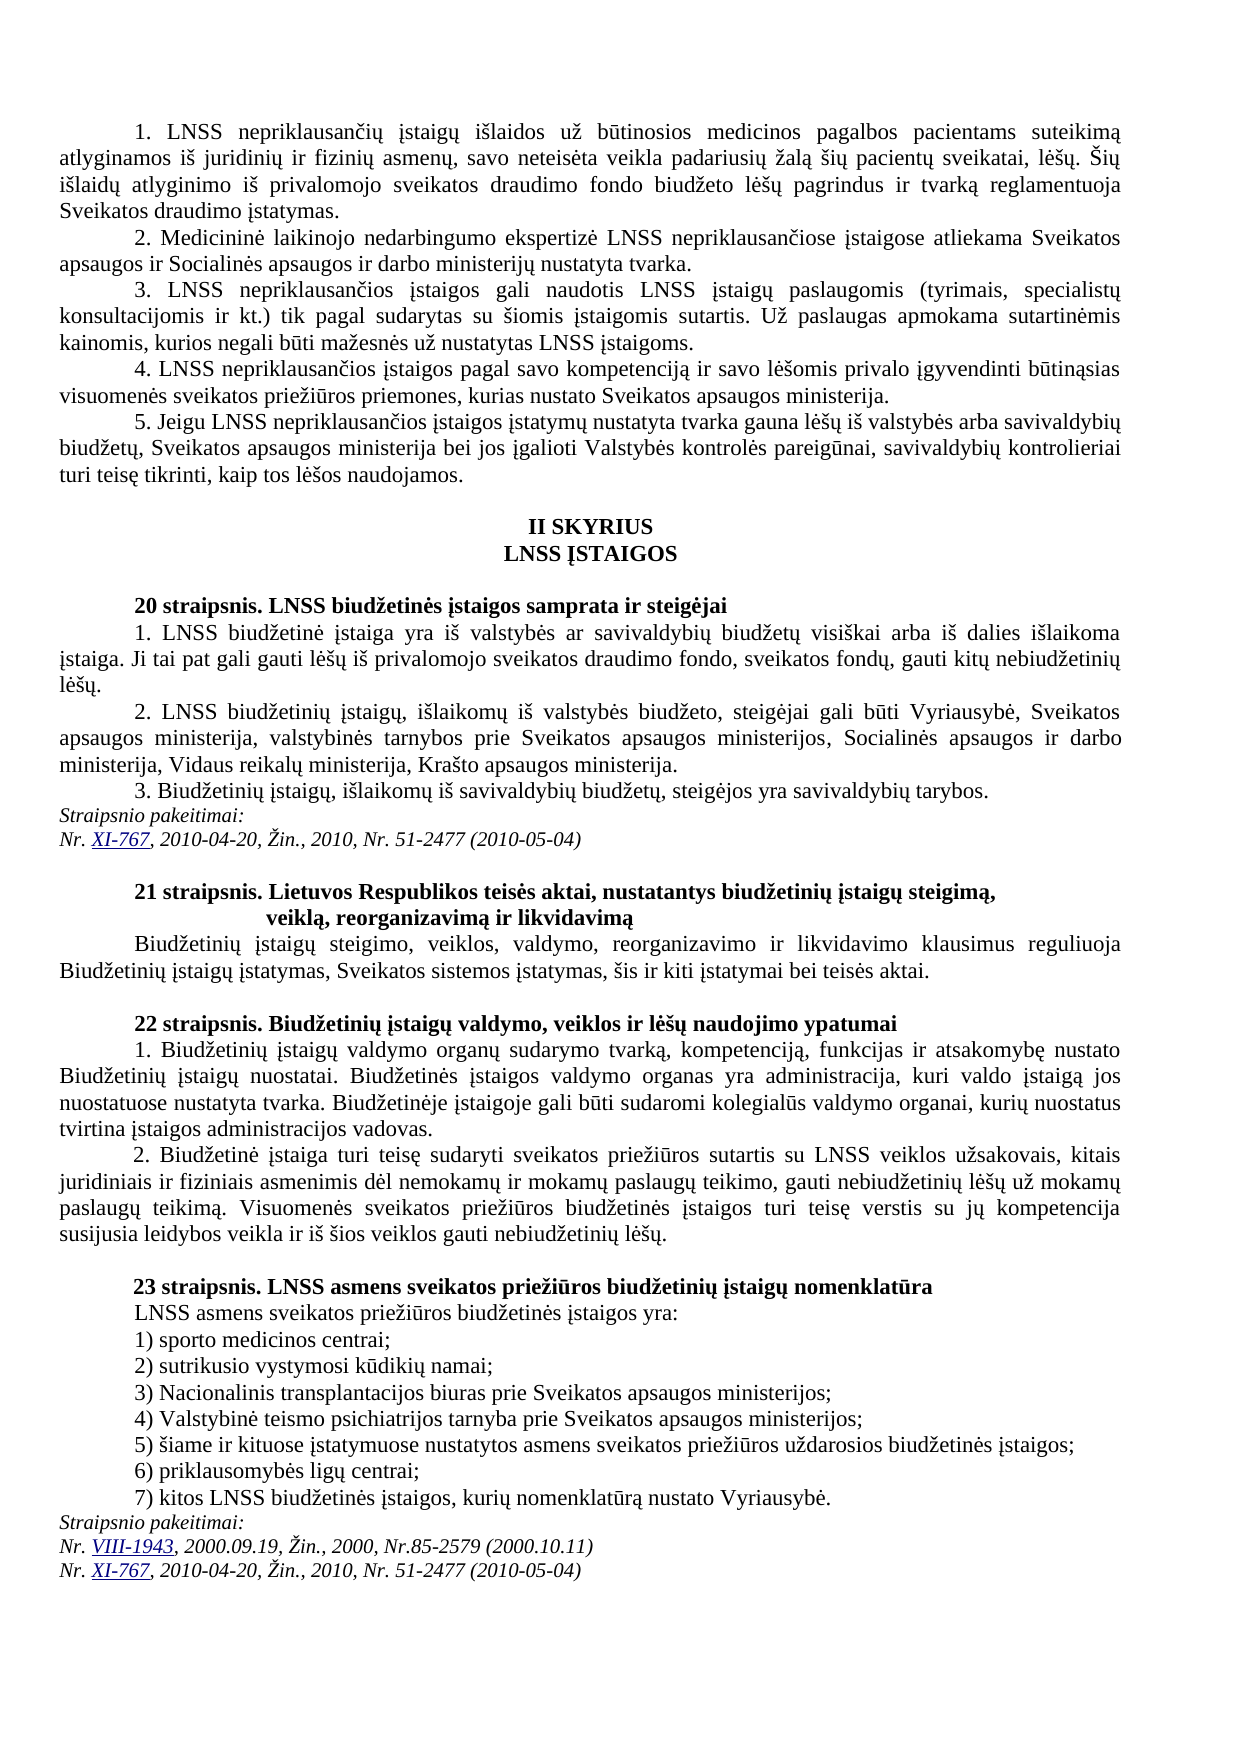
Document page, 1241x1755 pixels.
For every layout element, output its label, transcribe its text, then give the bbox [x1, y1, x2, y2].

text 2. Medicininė laikinojo nedarbingumo ekspertizė LNSS nepriklausančiose įstaigose atliekama Sveikatos apsaugos ir Socialinės apsaugos ir darbo ministerijų nustatyta tvarka. [59, 223, 1122, 276]
text 3) Nacionalinis transplantacijos biuras prie Sveikatos apsaugos ministerijos; [59, 1378, 1122, 1405]
text 1. LNSS nepriklausančių įstaigų išlaidos už būtinosios medicinos pagalbos pacientams suteikimą atlyginamos iš juridinių ir fizinių asmenų, savo neteisėta veikla padariusių žalą šių pacientų sveikatai, lėšų. Šių išlaidų atlyginimo iš privalomojo sveikatos draudimo fondo biudžeto lėšų pagrindus ir tvarką reglamentuoja Sveikatos draudimo įstatymas. [59, 118, 1122, 223]
text Nr. XI-767, 2010-04-20, Žin., 2010, Nr. 51-2477 (2010-05-04) [59, 1558, 1122, 1582]
text Straipsnio pakeitimai: [59, 1510, 1122, 1534]
text Biudžetinių įstaigų steigimo, veiklos, valdymo, reorganizavimo ir likvidavimo klausimus reguliuoja Biudžetinių įstaigų įstatymas, Sveikatos sistemos įstatymas, šis ir kiti įstatymai bei teisės aktai. [59, 931, 1122, 983]
text LNSS įstaigos [59, 540, 1122, 566]
text LNSS asmens sveikatos priežiūros biudžetinės įstaigos yra: [59, 1299, 1122, 1326]
text 22 straipsnis. Biudžetinių įstaigų valdymo, veiklos ir lėšų naudojimo ypatumai [59, 1009, 1122, 1036]
text 3. LNSS nepriklausančios įstaigos gali naudotis LNSS įstaigų paslaugomis (tyrimais, specialistų konsultacijomis ir kt.) tik pagal sudarytas su šiomis įstaigomis sutartis. Už paslaugas apmokama sutartinėmis kainomis, kurios negali būti mažesnės už nustatytas LNSS įstaigoms. [59, 276, 1122, 355]
text 2. LNSS biudžetinių įstaigų, išlaikomų iš valstybės biudžeto, steigėjai gali būti Vyriausybė, Sveikatos apsaugos ministerija, valstybinės tarnybos prie Sveikatos apsaugos ministerijos, Socialinės apsaugos ir darbo ministerija, Vidaus reikalų ministerija, Krašto apsaugos ministerija. [59, 698, 1122, 777]
text 4) Valstybinė teismo psichiatrijos tarnyba prie Sveikatos apsaugos ministerijos; [59, 1405, 1122, 1431]
text 2. Biudžetinė įstaiga turi teisę sudaryti sveikatos priežiūros sutartis su LNSS veiklos užsakovais, kitais juridiniais ir fiziniais asmenimis dėl nemokamų ir mokamų paslaugų teikimo, gauti nebiudžetinių lėšų už mokamų paslaugų teikimą. Visuomenės sveikatos priežiūros biudžetinės įstaigos turi teisę verstis su jų kompetencija susijusia leidybos veikla ir iš šios veiklos gauti nebiudžetinių lėšų. [59, 1141, 1122, 1247]
text 5. Jeigu LNSS nepriklausančios įstaigos įstatymų nustatyta tvarka gauna lėšų iš valstybės arba savivaldybių biudžetų, Sveikatos apsaugos ministerija bei jos įgalioti Valstybės kontrolės pareigūnai, savivaldybių kontrolieriai turi teisę tikrinti, kaip tos lėšos naudojamos. [59, 408, 1122, 487]
text 20 straipsnis. LNSS biudžetinės įstaigos samprata ir steigėjai [59, 592, 1122, 619]
text Straipsnio pakeitimai: [59, 803, 1122, 827]
text 23 straipsnis. LNSS asmens sveikatos priežiūros biudžetinių įstaigų nomenklatūra [133, 1273, 1122, 1299]
text 21 straipsnis. Lietuvos Respublikos teisės aktai, nustatantys biudžetinių įstaigų steigimą, [134, 878, 1122, 904]
text 1. LNSS biudžetinė įstaiga yra iš valstybės ar savivaldybių biudžetų visiškai arba iš dalies išlaikoma įstaiga. Ji tai pat gali gauti lėšų iš privalomojo sveikatos draudimo fondo, sveikatos fondų, gauti kitų nebiudžetinių lėšų. [59, 619, 1122, 698]
text 4. LNSS nepriklausančios įstaigos pagal savo kompetenciją ir savo lėšomis privalo įgyvendinti būtinąsias visuomenės sveikatos priežiūros priemones, kurias nustato Sveikatos apsaugos ministerija. [59, 355, 1122, 408]
text 1. Biudžetinių įstaigų valdymo organų sudarymo tvarką, kompetenciją, funkcijas ir atsakomybę nustato Biudžetinių įstaigų nuostatai. Biudžetinės įstaigos valdymo organas yra administracija, kuri valdo įstaigą jos nuostatuose nustatyta tvarka. Biudžetinėje įstaigoje gali būti sudaromi kolegialūs valdymo organai, kurių nuostatus tvirtina įstaigos administracijos vadovas. [59, 1036, 1122, 1141]
text 3. Biudžetinių įstaigų, išlaikomų iš savivaldybių biudžetų, steigėjos yra savivaldybių tarybos. [59, 777, 1122, 803]
text Nr. VIII-1943, 2000.09.19, Žin., 2000, Nr.85-2579 (2000.10.11) [59, 1534, 1122, 1558]
text 5) šiame ir kituose įstatymuose nustatytos asmens sveikatos priežiūros uždarosios biudžetinės įstaigos; [59, 1431, 1122, 1458]
text 2) sutrikusio vystymosi kūdikių namai; [59, 1352, 1122, 1378]
text veiklą, reorganizavimą ir likvidavimą [266, 904, 1122, 931]
text 6) priklausomybės ligų centrai; [59, 1458, 1122, 1484]
text Nr. XI-767, 2010-04-20, Žin., 2010, Nr. 51-2477 (2010-05-04) [59, 827, 1122, 851]
text 1) sporto medicinos centrai; [59, 1326, 1122, 1352]
text II skyrius [59, 513, 1122, 540]
text 7) kitos LNSS biudžetinės įstaigos, kurių nomenklatūrą nustato Vyriausybė. [59, 1484, 1122, 1510]
